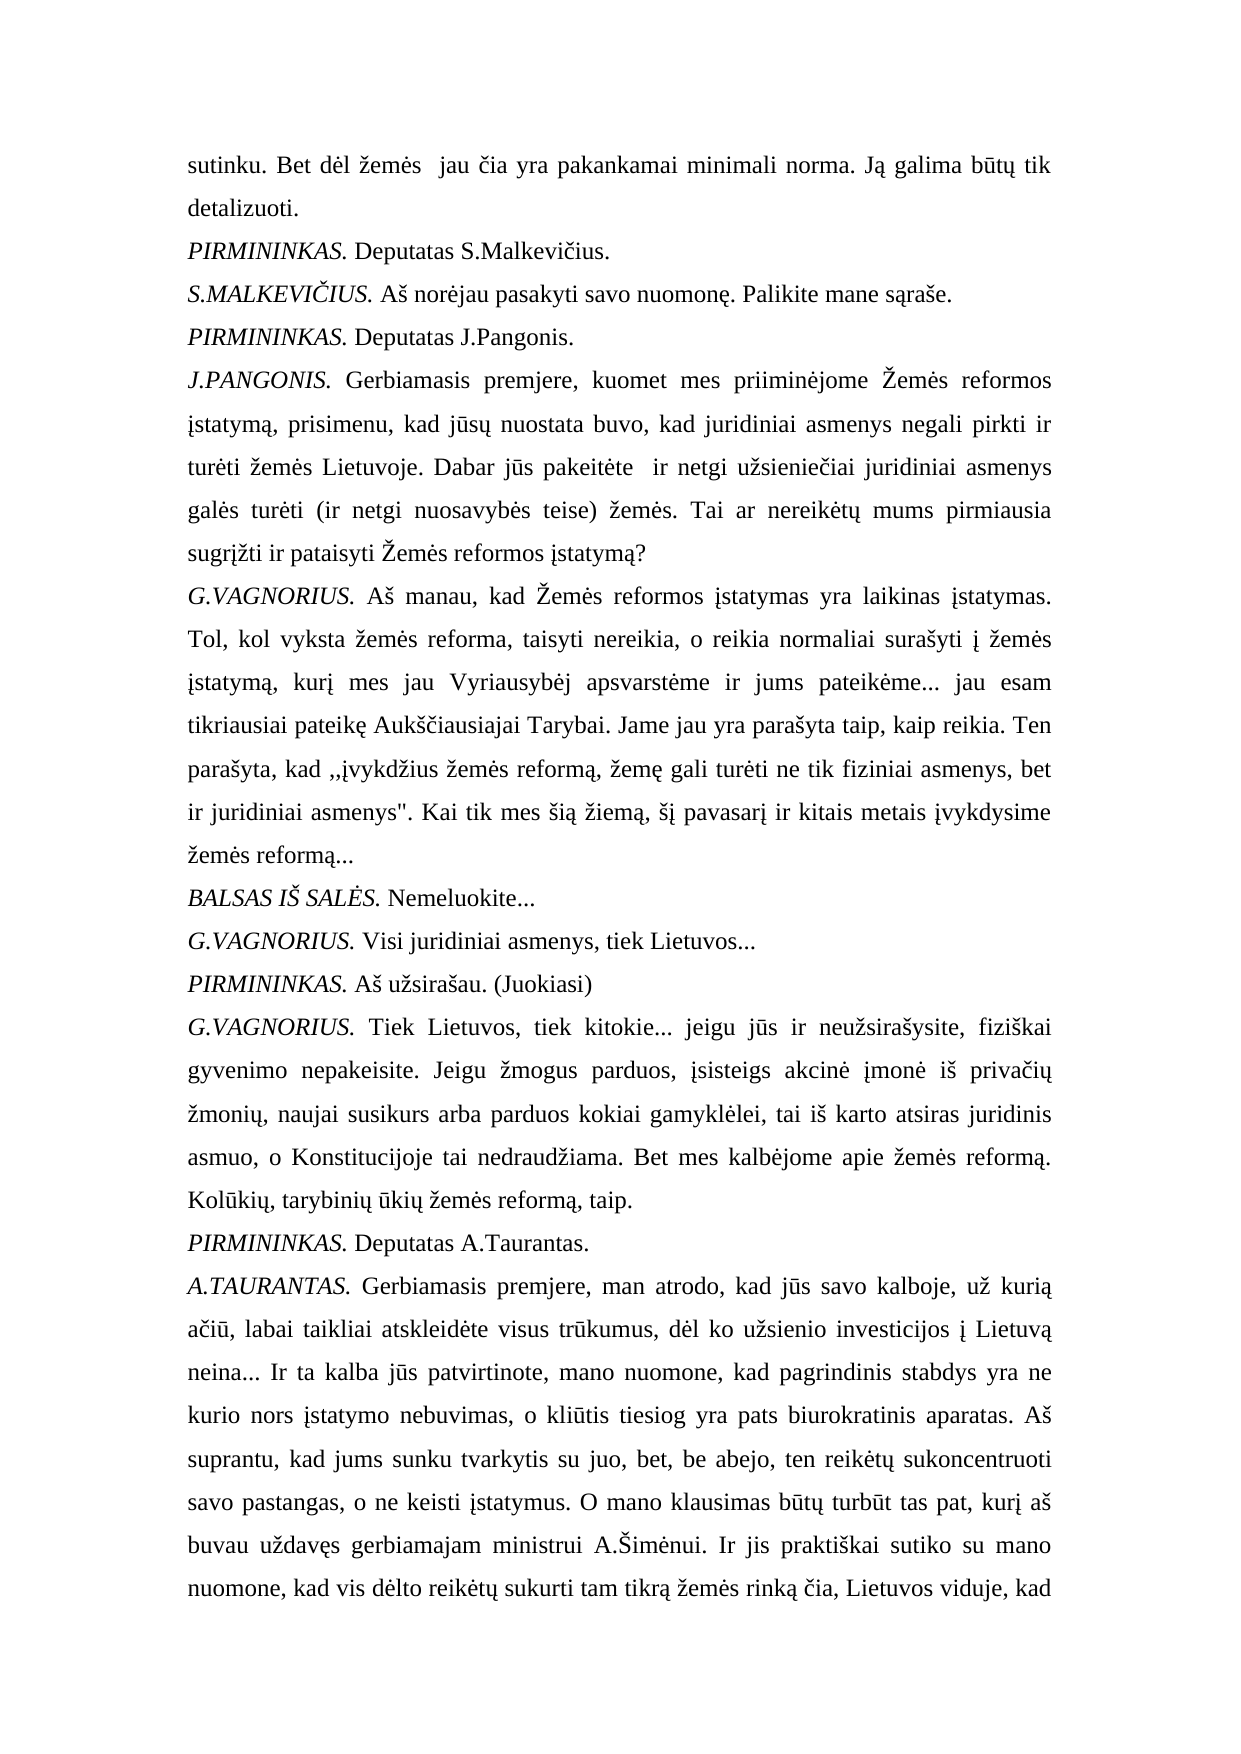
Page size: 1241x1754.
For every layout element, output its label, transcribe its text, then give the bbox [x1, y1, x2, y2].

text G.VAGNORIUS. Aš manau, kad Žemės reformos įstatymas yra laikinas įstatymas. Tol, kol vyksta žemės reforma, taisyti nereikia, o reikia normaliai surašyti į žemės įstatymą, kurį mes jau Vyriausybėj apsvarstėme ir jums pateikėme... jau esam tikriausiai pateikę Aukščiausiajai Tarybai. Jame jau yra parašyta taip, kaip reikia. Ten parašyta, kad ,,įvykdžius žemės reformą, žemę gali turėti ne tik fiziniai asmenys, bet ir juridiniai asmenys". Kai tik mes šią žiemą, šį pavasarį ir kitais metais įvykdysime žemės reformą... [187, 581, 1053, 869]
text sutinku. Bet dėl žemės jau čia yra pakankamai minimali norma. Ją galima būtų tik detalizuoti. [187, 150, 1053, 222]
text PIRMININKAS. Aš užsirašau. (Juokiasi) [187, 969, 1053, 998]
text BALSAS IŠ SALĖS. Nemeluokite... [187, 883, 1053, 912]
text A.TAURANTAS. Gerbiamasis premjere, man atrodo, kad jūs savo kalboje, už kurią ačiū, labai taikliai atskleidėte visus trūkumus, dėl ko užsienio investicijos į Lietuvą neina... Ir ta kalba jūs patvirtinote, mano nuomone, kad pagrindinis stabdys yra ne kurio nors įstatymo nebuvimas, o kliūtis tiesiog yra pats biurokratinis aparatas. Aš suprantu, kad jums sunku tvarkytis su juo, bet, be abejo, ten reikėtų sukoncentruoti savo pastangas, o ne keisti įstatymus. O mano klausimas būtų turbūt tas pat, kurį aš buvau uždavęs gerbiamajam ministrui A.Šimėnui. Ir jis praktiškai sutiko su mano nuomone, kad vis dėlto reikėtų sukurti tam tikrą žemės rinką čia, Lietuvos viduje, kad [187, 1271, 1053, 1602]
text S.MALKEVIČIUS. Aš norėjau pasakyti savo nuomonę. Palikite mane sąraše. [187, 279, 1053, 308]
text G.VAGNORIUS. Tiek Lietuvos, tiek kitokie... jeigu jūs ir neužsirašysite, fiziškai gyvenimo nepakeisite. Jeigu žmogus parduos, įsisteigs akcinė įmonė iš privačių žmonių, naujai susikurs arba parduos kokiai gamyklėlei, tai iš karto atsiras juridinis asmuo, o Konstitucijoje tai nedraudžiama. Bet mes kalbėjome apie žemės reformą. Kolūkių, tarybinių ūkių žemės reformą, taip. [187, 1012, 1053, 1214]
text J.PANGONIS. Gerbiamasis premjere, kuomet mes priiminėjome Žemės reformos įstatymą, prisimenu, kad jūsų nuostata buvo, kad juridiniai asmenys negali pirkti ir turėti žemės Lietuvoje. Dabar jūs pakeitėte ir netgi užsieniečiai juridiniai asmenys galės turėti (ir netgi nuosavybės teise) žemės. Tai ar nereikėtų mums pirmiausia sugrįžti ir pataisyti Žemės reformos įstatymą? [187, 366, 1053, 567]
text PIRMININKAS. Deputatas S.Malkevičius. [187, 236, 1053, 265]
text PIRMININKAS. Deputatas J.Pangonis. [187, 322, 1053, 351]
text PIRMININKAS. Deputatas A.Taurantas. [187, 1228, 1053, 1257]
text G.VAGNORIUS. Visi juridiniai asmenys, tiek Lietuvos... [187, 926, 1053, 955]
